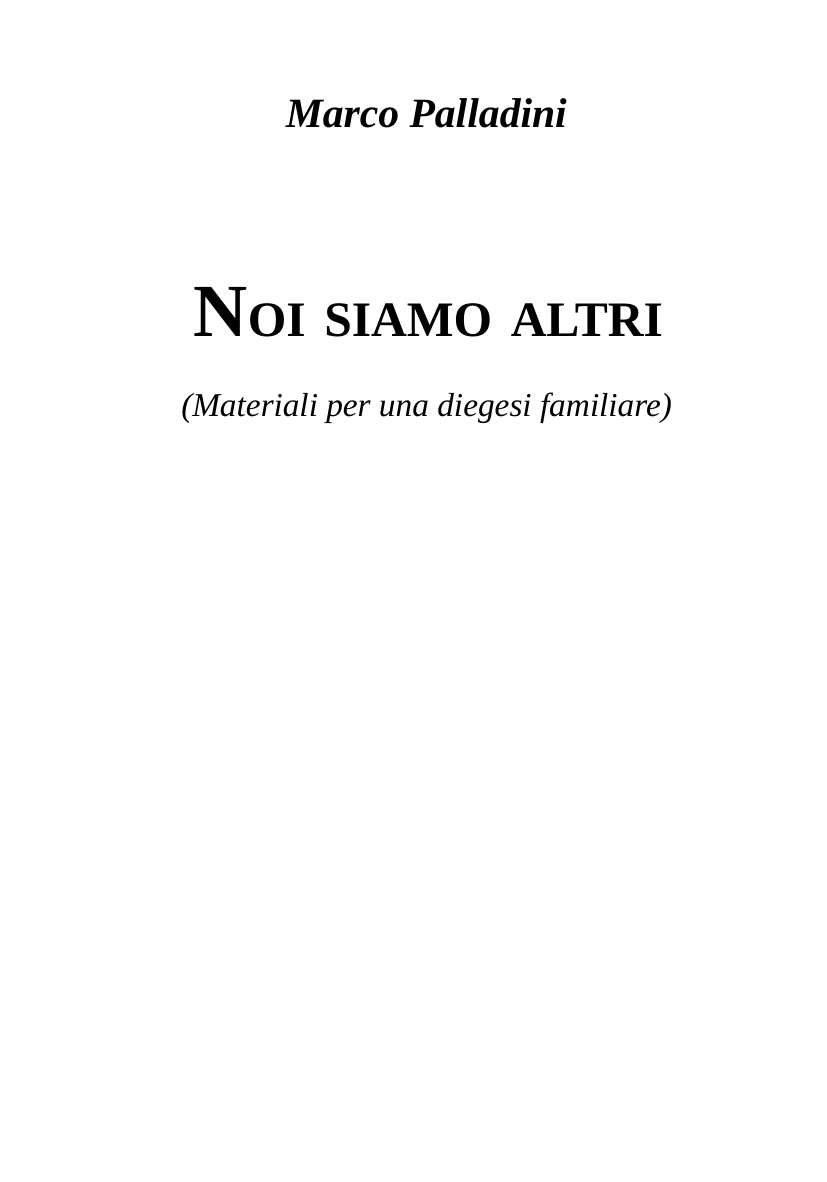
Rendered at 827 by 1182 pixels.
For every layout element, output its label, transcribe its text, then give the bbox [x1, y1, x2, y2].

text Noi siamo altri [88, 266, 738, 352]
text (Materiali per una diegesi familiare) [88, 386, 738, 424]
text Marco Palladini [88, 88, 738, 136]
